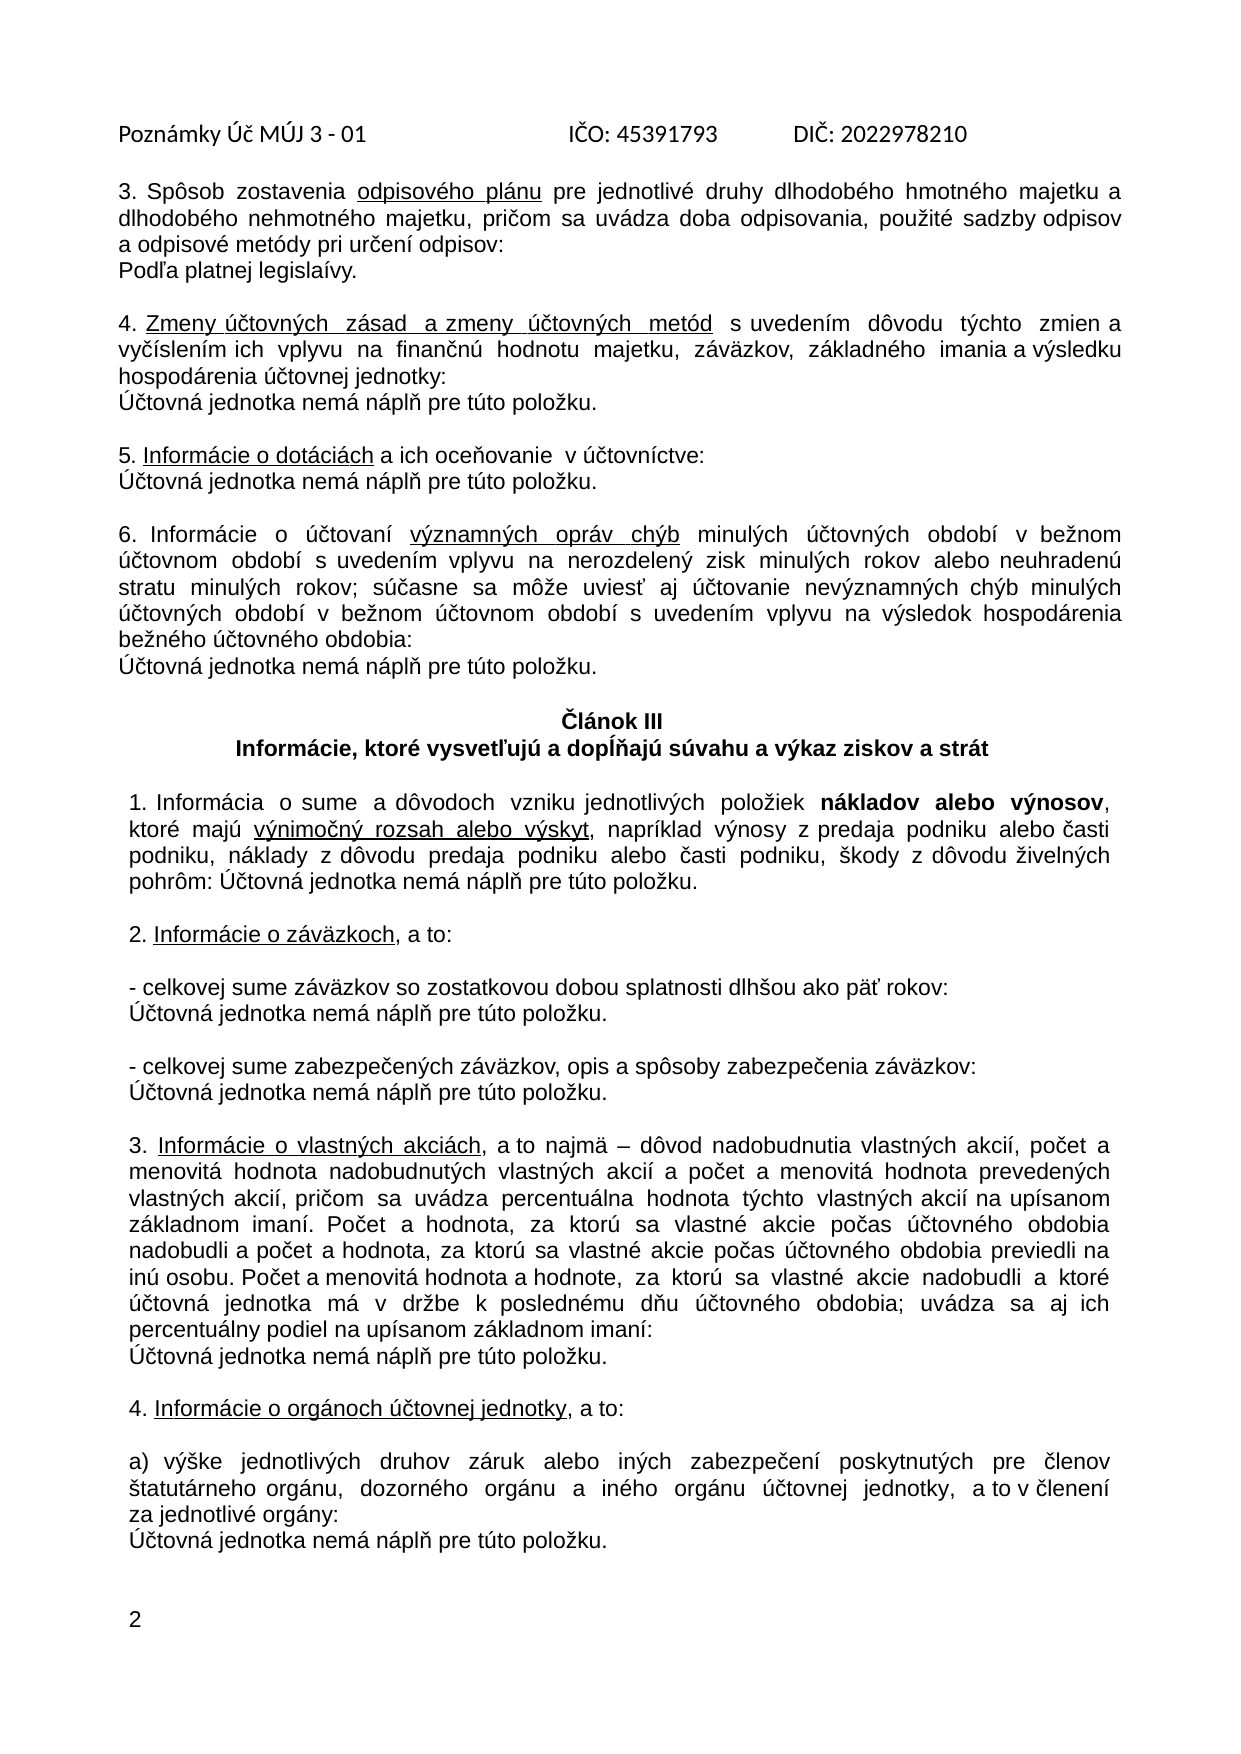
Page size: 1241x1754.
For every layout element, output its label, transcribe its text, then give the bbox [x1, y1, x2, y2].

text 3. Spôsob zostavenia odpisového plánu pre jednotlivé druhy dlhodobého hmotného majetku a dlhodobého nehmotného majetku, pričom sa uvádza doba odpisovania, použité sadzby odpisov a odpisové metódy pri určení odpisov: [118, 178, 1122, 257]
text 4. Zmeny účtovných zásad a zmeny účtovných metód s uvedením dôvodu týchto zmien a vyčíslením ich vplyvu na finančnú hodnotu majetku, záväzkov, základného imania a výsledku hospodárenia účtovnej jednotky: [118, 310, 1122, 389]
text 6. Informácie o účtovaní významných opráv chýb minulých účtovných období v bežnom účtovnom období s uvedením vplyvu na nerozdelený zisk minulých rokov alebo neuhradenú stratu minulých rokov; súčasne sa môže uviesť aj účtovanie nevýznamných chýb minulých účtovných období v bežnom účtovnom období s uvedením vplyvu na výsledok hospodárenia bežného účtovného obdobia: [118, 521, 1122, 653]
text 2 [129, 1606, 1110, 1633]
text Účtovná jednotka nemá náplň pre túto položku. [129, 1000, 1110, 1026]
text Účtovná jednotka nemá náplň pre túto položku. [118, 468, 1122, 494]
text Informácie, ktoré vysvetľujú a dopĺňajú súvahu a výkaz ziskov a strát [118, 735, 1106, 761]
text 2. Informácie o záväzkoch, a to: [129, 921, 1110, 947]
text Účtovná jednotka nemá náplň pre túto položku. [129, 1343, 1110, 1369]
text Podľa platnej legislaívy. [118, 257, 1122, 284]
text Článok III [118, 708, 1106, 735]
text 3. Informácie o vlastných akciách, a to najmä – dôvod nadobudnutia vlastných akcií, počet a menovitá hodnota nadobudnutých vlastných akcií a počet a menovitá hodnota prevedených vlastných akcií, pričom sa uvádza percentuálna hodnota týchto vlastných akcií na upísanom základnom imaní. Počet a hodnota, za ktorú sa vlastné akcie počas účtovného obdobia nadobudli a počet a hodnota, za ktorú sa vlastné akcie počas účtovného obdobia previedli na inú osobu. Počet a menovitá hodnota a hodnote, za ktorú sa vlastné akcie nadobudli a ktoré účtovná jednotka má v držbe k poslednému dňu účtovného obdobia; uvádza sa aj ich percentuálny podiel na upísanom základnom imaní: [129, 1132, 1110, 1343]
text 5. Informácie o dotáciách a ich oceňovanie v účtovníctve: [118, 442, 1122, 468]
text a) výške jednotlivých druhov záruk alebo iných zabezpečení poskytnutých pre členov štatutárneho orgánu, dozorného orgánu a iného orgánu účtovnej jednotky, a to v členení za jednotlivé orgány: [129, 1448, 1110, 1527]
text - celkovej sume zabezpečených záväzkov, opis a spôsoby zabezpečenia záväzkov: [129, 1053, 1110, 1079]
text Účtovná jednotka nemá náplň pre túto položku. [129, 1079, 1110, 1106]
text 1. Informácia o sume a dôvodoch vzniku jednotlivých položiek nákladov alebo výnosov, ktoré majú výnimočný rozsah alebo výskyt, napríklad výnosy z predaja podniku alebo časti podniku, náklady z dôvodu predaja podniku alebo časti podniku, škody z dôvodu živelných pohrôm: Účtovná jednotka nemá náplň pre túto položku. [129, 789, 1110, 895]
text - celkovej sume záväzkov so zostatkovou dobou splatnosti dlhšou ako päť rokov: [129, 974, 1110, 1000]
text 4. Informácie o orgánoch účtovnej jednotky, a to: [129, 1395, 1110, 1422]
text Účtovná jednotka nemá náplň pre túto položku. [118, 653, 1122, 679]
text Účtovná jednotka nemá náplň pre túto položku. [118, 389, 1122, 416]
text Účtovná jednotka nemá náplň pre túto položku. [129, 1527, 1110, 1553]
